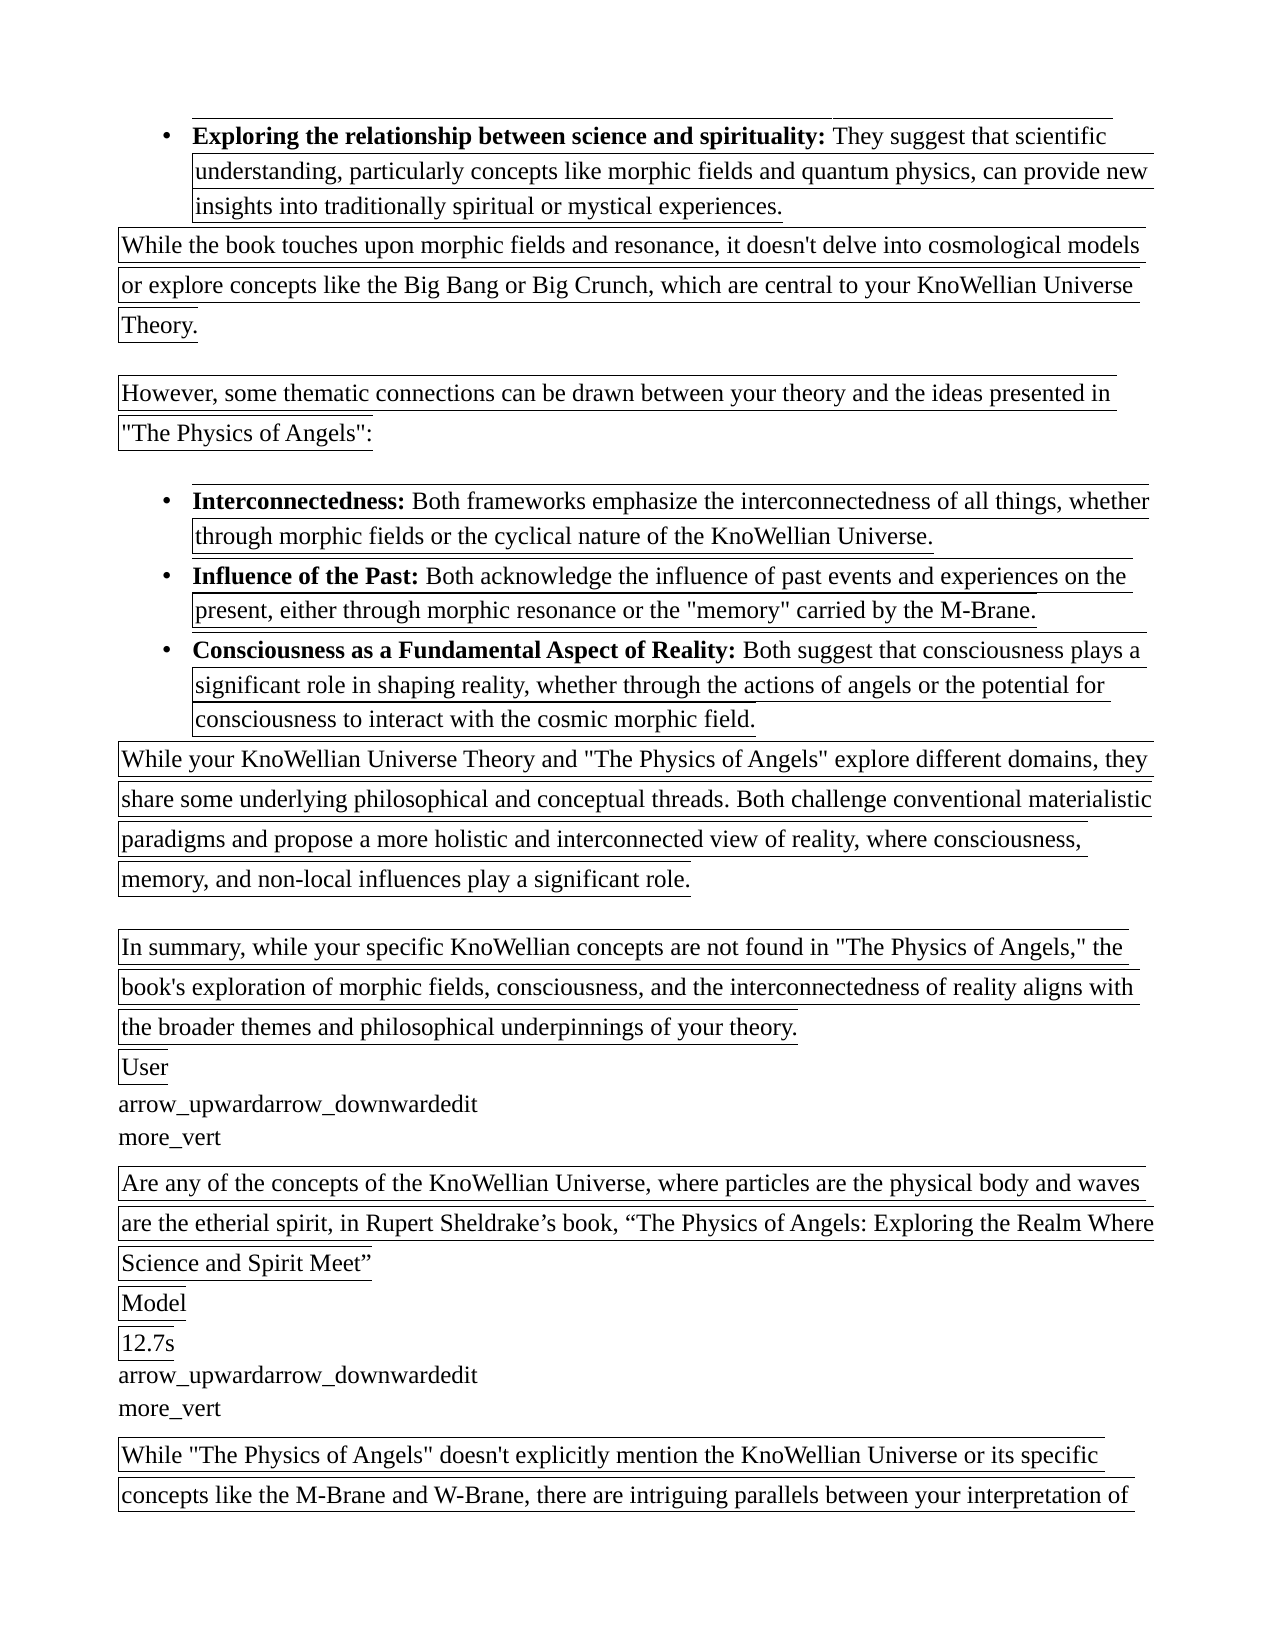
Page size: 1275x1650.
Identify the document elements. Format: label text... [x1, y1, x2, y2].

text more_vert [118, 1122, 1157, 1151]
text Are any of the concepts of the KnoWellian Universe, where particles are the physical body and waves are the etherial spirit, in Rupert Sheldrake’s book, “The Physics of Angels: Exploring the Realm Where Science and Spirit Meet” [118, 1166, 1157, 1280]
text arrow_upwardarrow_downwardedit [118, 1360, 1157, 1389]
list Influence of the Past: Both acknowledge the influence of past events and experiences on the present, either through morphic resonance or the "memory" carried by the M-Brane. [162, 558, 1157, 627]
text In summary, while your specific KnoWellian concepts are not found in "The Physics of Angels," the book's exploration of morphic fields, consciousness, and the interconnectedness of reality aligns with the broader themes and philosophical underpinnings of your theory. [118, 929, 1157, 1044]
text However, some thematic connections can be drawn between your theory and the ideas presented in "The Physics of Angels": [118, 375, 1157, 450]
text 12.7s [119, 1326, 1157, 1360]
list Interconnectedness: Both frameworks emphasize the interconnectedness of all things, whether through morphic fields or the cyclical nature of the KnoWellian Universe. [162, 483, 1157, 553]
text arrow_upwardarrow_downwardedit [118, 1089, 1157, 1118]
text Model [119, 1286, 1157, 1320]
text While the book touches upon morphic fields and resonance, it doesn't delve into cosmological models or explore concepts like the Big Bang or Big Crunch, which are central to your KnoWellian Universe Theory. [118, 227, 1157, 342]
text While your KnoWellian Universe Theory and "The Physics of Angels" explore different domains, they share some underlying philosophical and conceptual threads. Both challenge conventional materialistic paradigms and propose a more holistic and interconnected view of reality, where consciousness, memory, and non-local influences play a significant role. [118, 741, 1157, 896]
text more_vert [118, 1393, 1157, 1422]
text While "The Physics of Angels" doesn't explicitly mention the KnoWellian Universe or its specific concepts like the M-Brane and W-Brane, there are intriguing parallels between your interpretation of [118, 1437, 1157, 1511]
list Consciousness as a Fundamental Aspect of Reality: Both suggest that consciousness plays a significant role in shaping reality, whether through the actions of angels or the potential for consciousness to interact with the cosmic morphic field. [162, 632, 1157, 736]
text User [119, 1049, 1157, 1084]
list Exploring the relationship between science and spirituality: They suggest that scientific understanding, particularly concepts like morphic fields and quantum physics, can provide new insights into traditionally spiritual or mystical experiences. [162, 118, 1157, 222]
